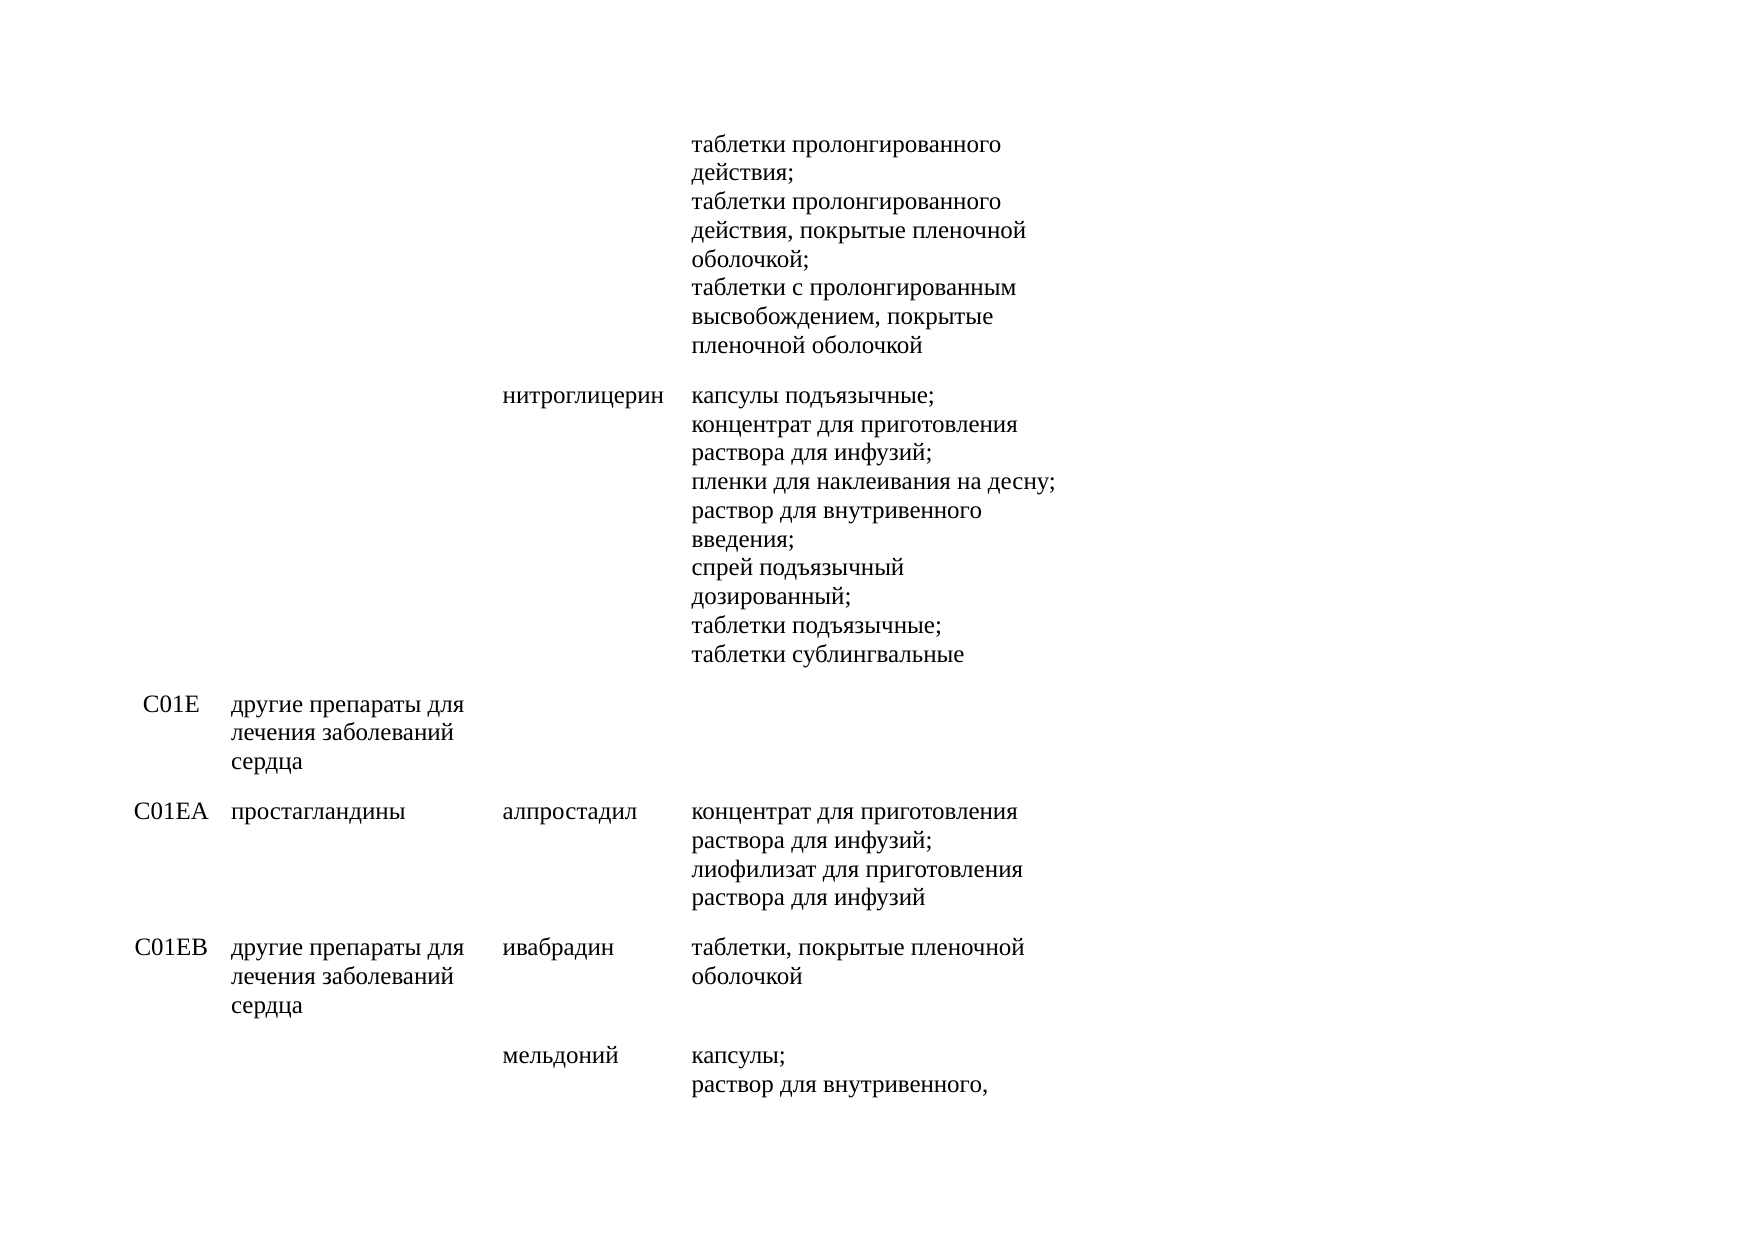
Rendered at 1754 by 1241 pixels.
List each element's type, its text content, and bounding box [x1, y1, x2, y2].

table_cell [496, 118, 685, 369]
table_cell [224, 1029, 496, 1108]
table_cell [118, 1029, 224, 1108]
table_cell таблетки пролонгированного действия; таблетки пролонгированного действия, покрытые пленочной оболочкой; таблетки с пролонгированным высвобождением, покрытые пленочной оболочкой [685, 118, 1063, 369]
table_cell мельдоний [496, 1029, 685, 1108]
table_cell ивабрадин [496, 922, 685, 1029]
table_cell C01EA [118, 786, 224, 922]
table_cell другие препараты для лечения заболеваний сердца [224, 922, 496, 1029]
table_cell капсулы; раствор для внутривенного, [685, 1029, 1063, 1108]
table_cell простагландины [224, 786, 496, 922]
table_cell C01EB [118, 922, 224, 1029]
table_cell [224, 369, 496, 678]
table_cell таблетки, покрытые пленочной оболочкой [685, 922, 1063, 1029]
table_cell нитроглицерин [496, 369, 685, 678]
table_cell [118, 369, 224, 678]
table_cell алпростадил [496, 786, 685, 922]
table_cell [496, 678, 685, 786]
table_cell [224, 118, 496, 369]
table_cell C01E [118, 678, 224, 786]
table_cell [685, 678, 1063, 786]
table_cell концентрат для приготовления раствора для инфузий; лиофилизат для приготовления раствора для инфузий [685, 786, 1063, 922]
table_cell [118, 118, 224, 369]
table_cell капсулы подъязычные; концентрат для приготовления раствора для инфузий; пленки для наклеивания на десну; раствор для внутривенного введения; спрей подъязычный дозированный; таблетки подъязычные; таблетки сублингвальные [685, 369, 1063, 678]
table_cell другие препараты для лечения заболеваний сердца [224, 678, 496, 786]
